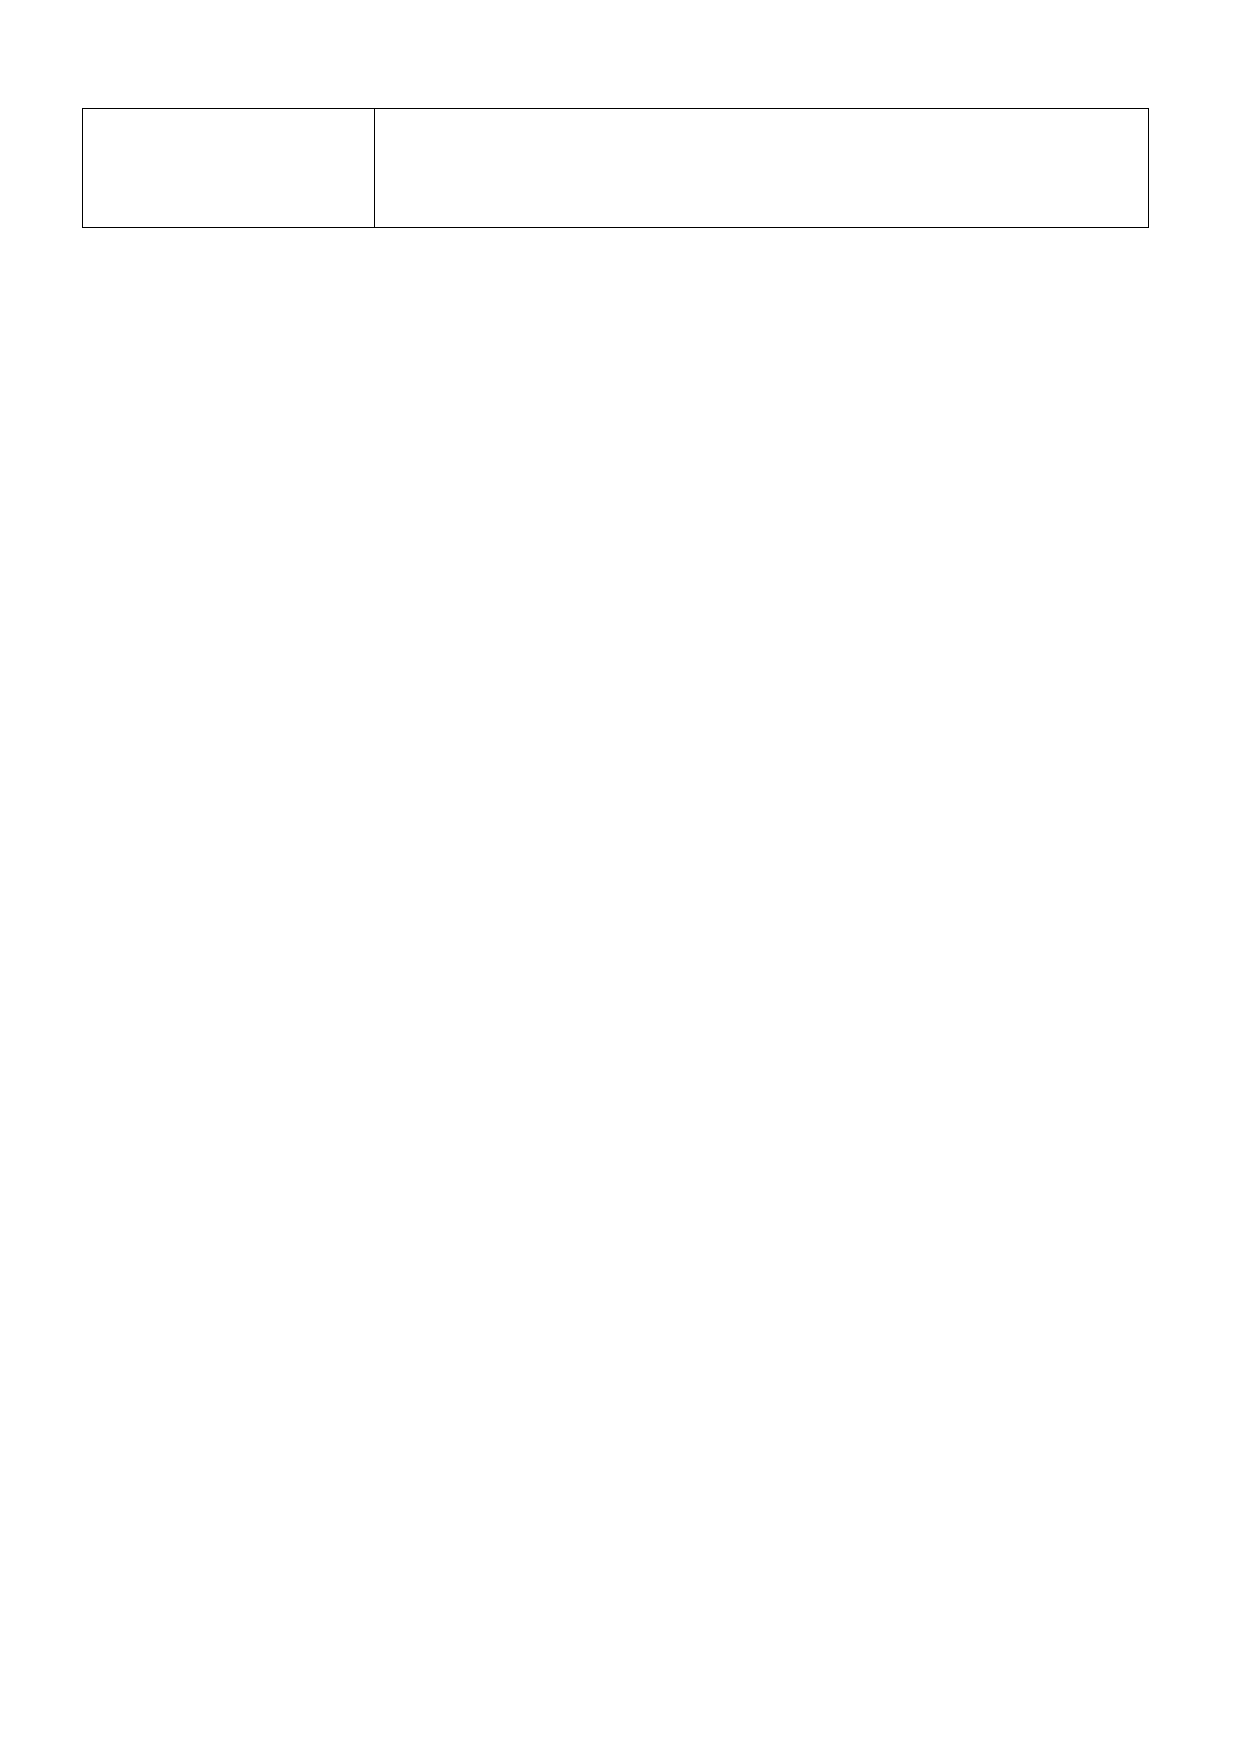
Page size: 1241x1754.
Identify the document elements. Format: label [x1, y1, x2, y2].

table_cell [375, 109, 1148, 227]
table_cell [83, 109, 374, 227]
